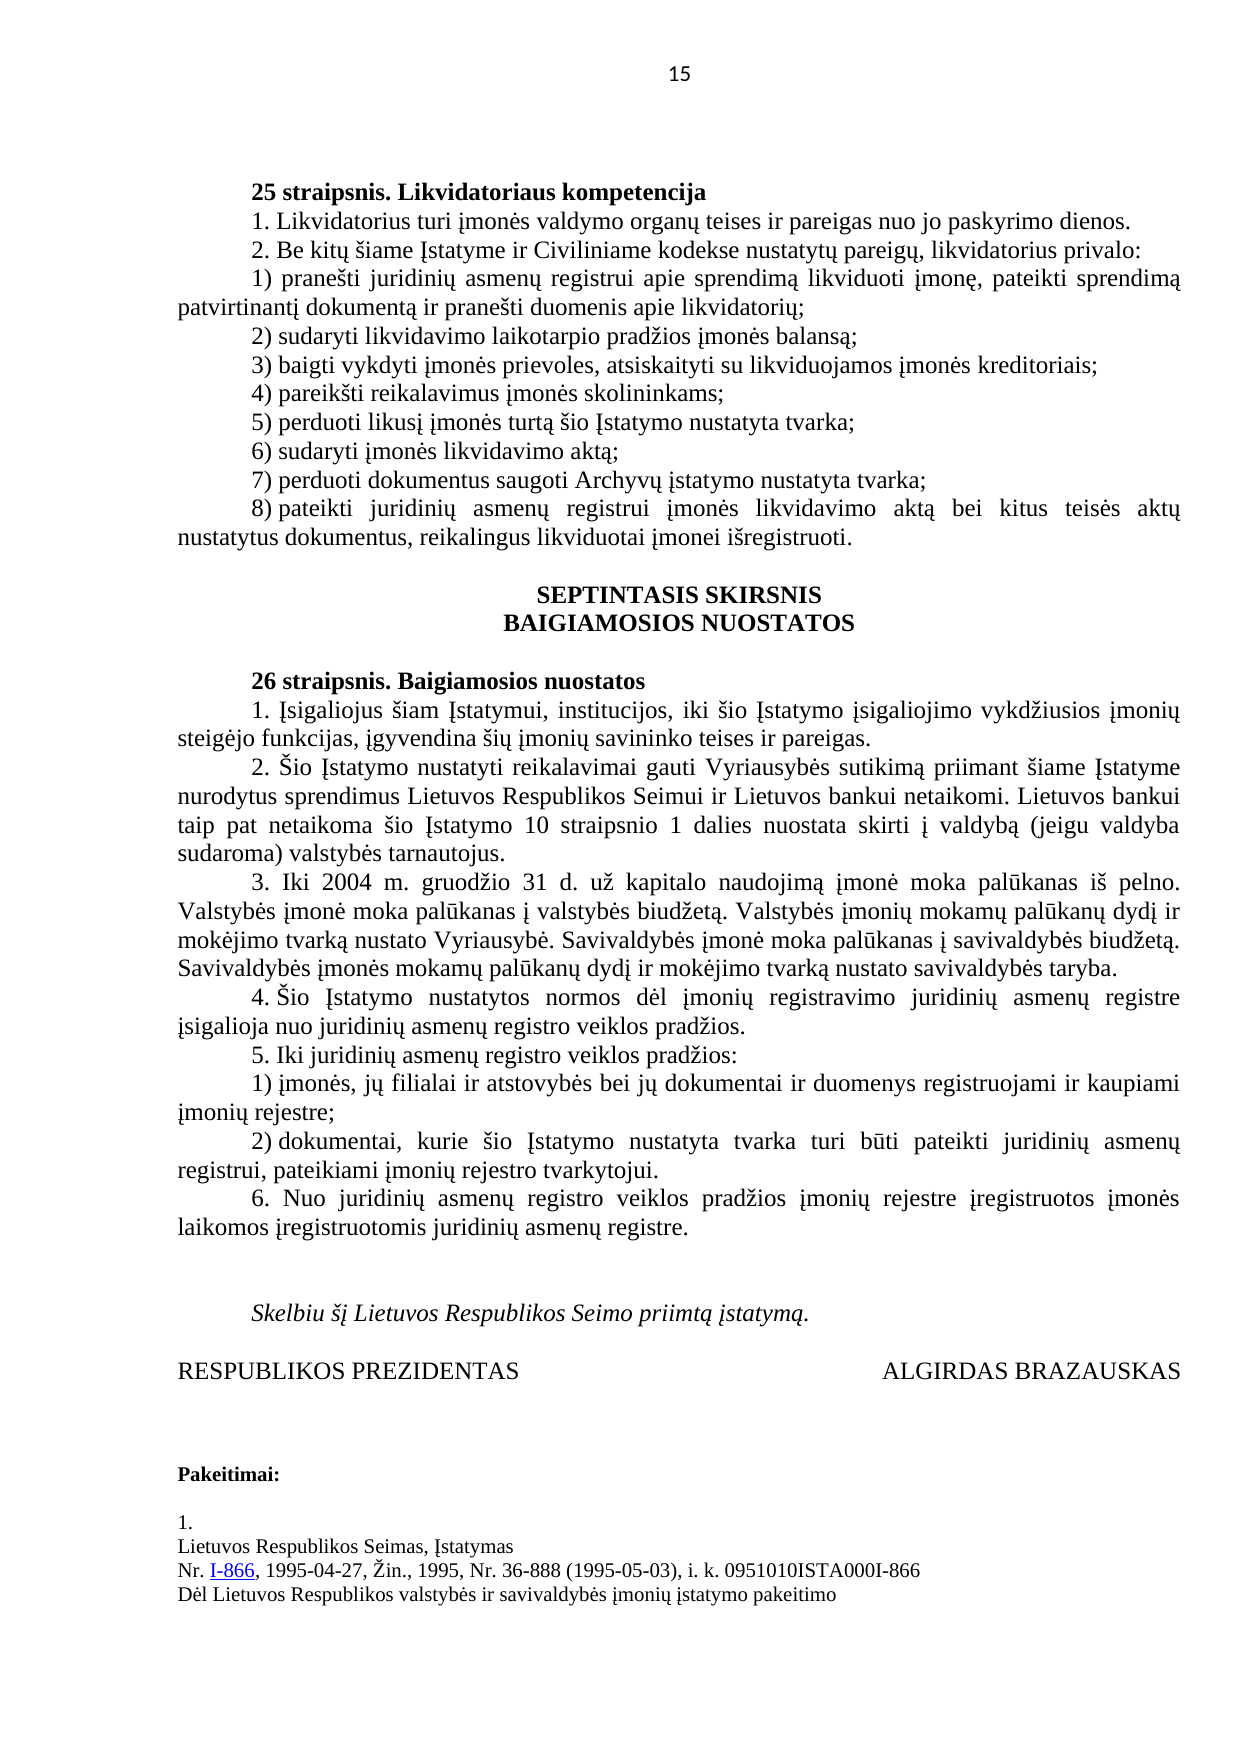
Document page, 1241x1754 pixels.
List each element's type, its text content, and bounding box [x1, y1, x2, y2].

text 1) įmonės, jų filialai ir atstovybės bei jų dokumentai ir duomenys registruojami ir kaupiami įmonių rejestre; [177, 1068, 1181, 1126]
text 4. Šio Įstatymo nustatytos normos dėl įmonių registravimo juridinių asmenų registre įsigalioja nuo juridinių asmenų registro veiklos pradžios. [177, 982, 1181, 1040]
text 5. Iki juridinių asmenų registro veiklos pradžios: [177, 1040, 1181, 1068]
text Septintasis skirsnis [177, 580, 1181, 608]
text 2. Be kitų šiame Įstatyme ir Civiliniame kodekse nustatytų pareigų, likvidatorius privalo: [177, 235, 1181, 263]
text 2) dokumentai, kurie šio Įstatymo nustatyta tvarka turi būti pateikti juridinių asmenų registrui, pateikiami įmonių rejestro tvarkytojui. [177, 1126, 1181, 1183]
text 1) pranešti juridinių asmenų registrui apie sprendimą likviduoti įmonę, pateikti sprendimą patvirtinantį dokumentą ir pranešti duomenis apie likvidatorių; [177, 263, 1181, 321]
text 1. [177, 1510, 1181, 1534]
text 3. Iki 2004 m. gruodžio 31 d. už kapitalo naudojimą įmonė moka palūkanas iš pelno. Valstybės įmonė moka palūkanas į valstybės biudžetą. Valstybės įmonių mokamų palūkanų dydį ir mokėjimo tvarką nustato Vyriausybė. Savivaldybės įmonė moka palūkanas į savivaldybės biudžetą. Savivaldybės įmonės mokamų palūkanų dydį ir mokėjimo tvarką nustato savivaldybės taryba. [177, 867, 1181, 982]
text Pakeitimai: [177, 1462, 1181, 1486]
text Nr. I-866, 1995-04-27, Žin., 1995, Nr. 36-888 (1995-05-03), i. k. 0951010ISTA000I-866 [177, 1558, 1181, 1582]
text 7) perduoti dokumentus saugoti Archyvų įstatymo nustatyta tvarka; [177, 465, 1181, 493]
text 3) baigti vykdyti įmonės prievoles, atsiskaityti su likviduojamos įmonės kreditoriais; [177, 350, 1181, 378]
text 6) sudaryti įmonės likvidavimo aktą; [177, 436, 1181, 465]
text 25 straipsnis. Likvidatoriaus kompetencija [177, 177, 1181, 206]
text 2. Šio Įstatymo nustatyti reikalavimai gauti Vyriausybės sutikimą priimant šiame Įstatyme nurodytus sprendimus Lietuvos Respublikos Seimui ir Lietuvos bankui netaikomi. Lietuvos bankui taip pat netaikoma šio Įstatymo 10 straipsnio 1 dalies nuostata skirti į valdybą (jeigu valdyba sudaroma) valstybės tarnautojus. [177, 752, 1181, 867]
text 8) pateikti juridinių asmenų registrui įmonės likvidavimo aktą bei kitus teisės aktų nustatytus dokumentus, reikalingus likviduotai įmonei išregistruoti. [177, 493, 1181, 551]
text 2) sudaryti likvidavimo laikotarpio pradžios įmonės balansą; [177, 321, 1181, 350]
text 1. Įsigaliojus šiam Įstatymui, institucijos, iki šio Įstatymo įsigaliojimo vykdžiusios įmonių steigėjo funkcijas, įgyvendina šių įmonių savininko teises ir pareigas. [177, 695, 1181, 752]
text BAIGIAMOSIOS NUOSTATOS [177, 608, 1181, 637]
text 26 straipsnis. Baigiamosios nuostatos [177, 666, 1181, 695]
text Dėl Lietuvos Respublikos valstybės ir savivaldybės įmonių įstatymo pakeitimo [177, 1582, 1181, 1606]
text 6. Nuo juridinių asmenų registro veiklos pradžios įmonių rejestre įregistruotos įmonės laikomos įregistruotomis juridinių asmenų registre. [177, 1183, 1181, 1241]
text RESPUBLIKOS PREZIDENTAS ALGIRDAS BRAZAUSKAS [177, 1356, 1181, 1385]
text Lietuvos Respublikos Seimas, Įstatymas [177, 1534, 1181, 1558]
text 1. Likvidatorius turi įmonės valdymo organų teises ir pareigas nuo jo paskyrimo dienos. [177, 206, 1181, 235]
text 4) pareikšti reikalavimus įmonės skolininkams; [177, 378, 1181, 407]
text Skelbiu šį Lietuvos Respublikos Seimo priimtą įstatymą. [177, 1298, 1181, 1327]
text 5) perduoti likusį įmonės turtą šio Įstatymo nustatyta tvarka; [177, 407, 1181, 436]
